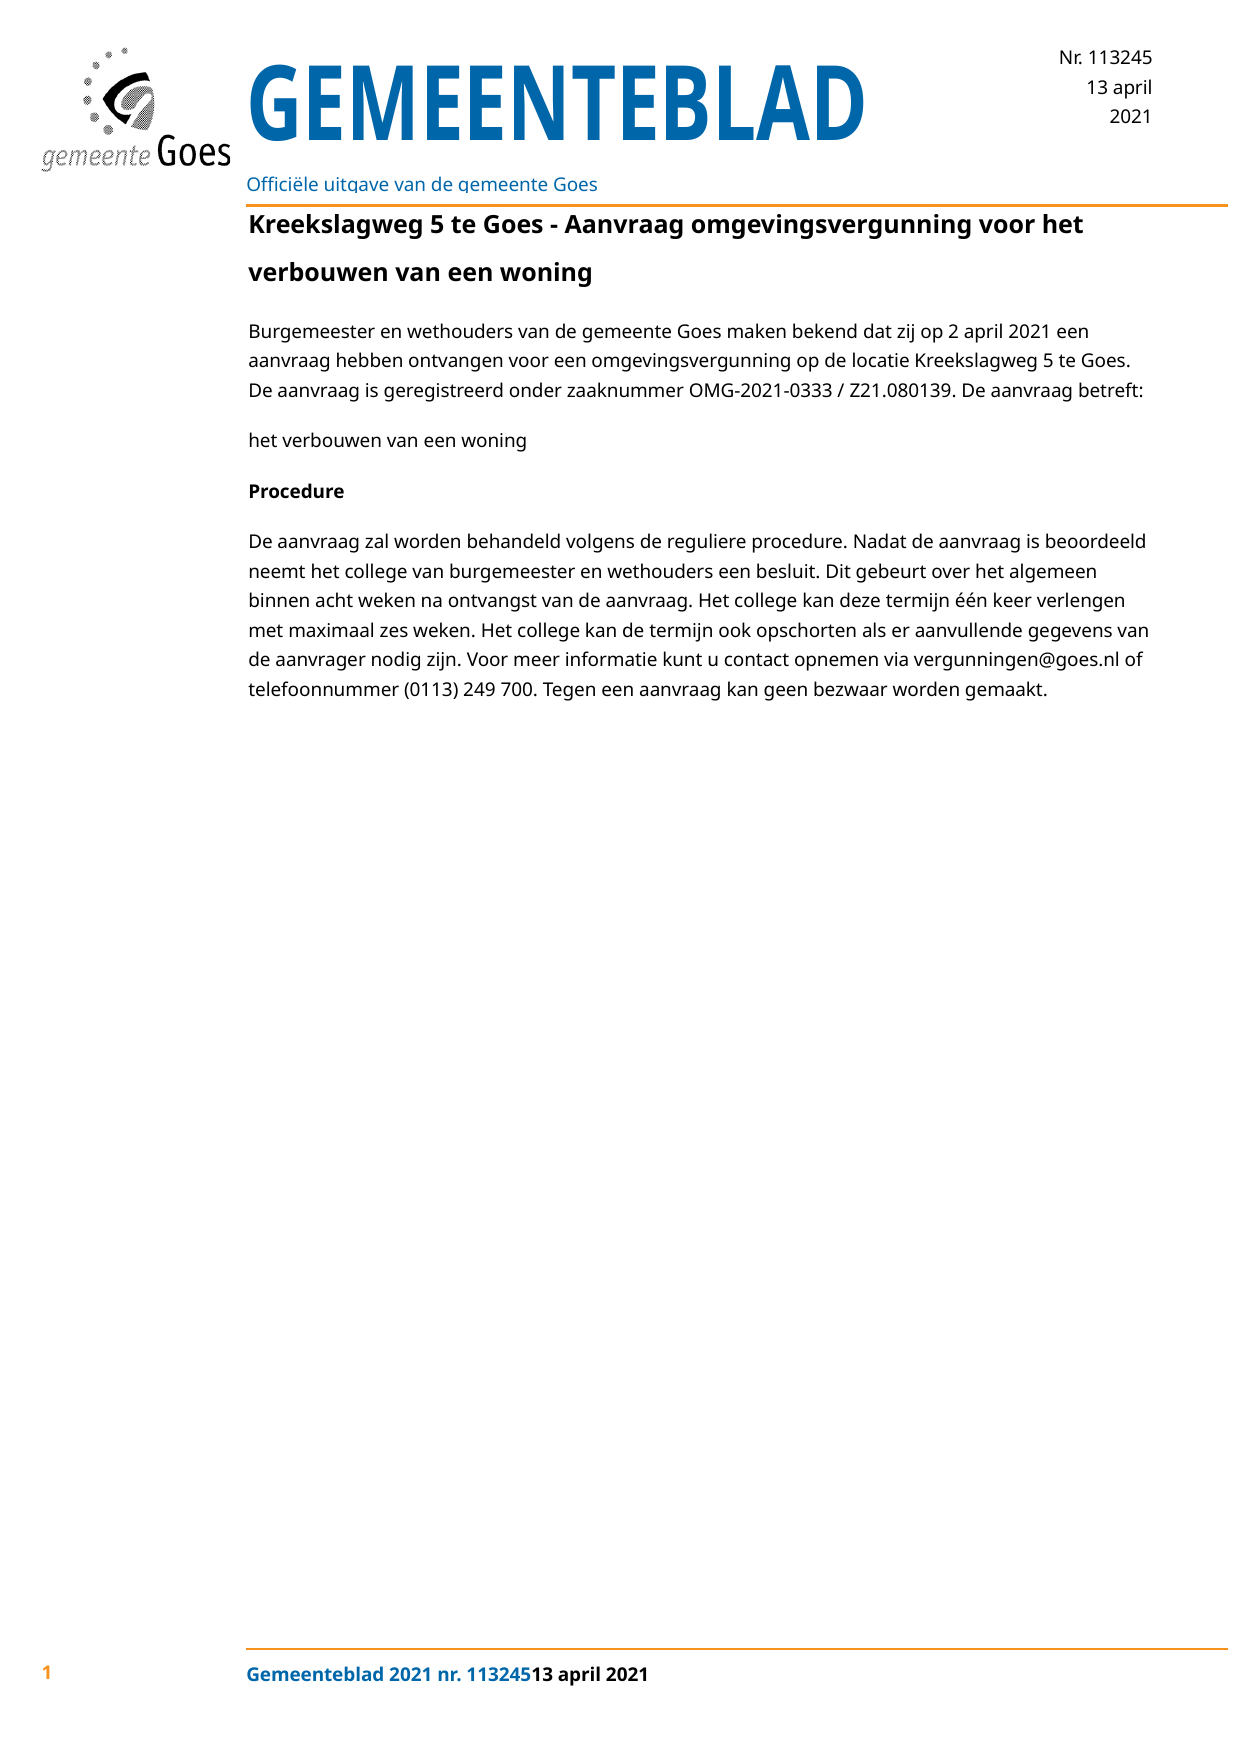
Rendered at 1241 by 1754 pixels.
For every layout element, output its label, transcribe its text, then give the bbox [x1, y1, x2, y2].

text Kreekslagweg 5 te Goes - Aanvraag omgevingsvergunning voor het verbouwen van een woning [248, 207, 1152, 288]
text Procedure [248, 478, 1152, 504]
text De aanvraag zal worden behandeld volgens de reguliere procedure. Nadat de aanvraag is beoordeeld neemt het college van burgemeester en wethouders een besluit. Dit gebeurt over het algemeen binnen acht weken na ontvangst van de aanvraag. Het college kan deze termijn één keer verlengen met maximaal zes weken. Het college kan de termijn ook opschorten als er aanvullende gegevens van de aanvrager nodig zijn. Voor meer informatie kunt u contact opnemen via vergunningen@goes.nl of telefoonnummer (0113) 249 700. Tegen een aanvraag kan geen bezwaar worden gemaakt. [248, 528, 1152, 702]
text het verbouwen van een woning [248, 427, 1152, 453]
text Burgemeester en wethouders van de gemeente Goes maken bekend dat zij op 2 april 2021 een aanvraag hebben ontvangen voor een omgevingsvergunning op de locatie Kreekslagweg 5 te Goes. De aanvraag is geregistreerd onder zaaknummer OMG-2021-0333 / Z21.080139. De aanvraag betreft: [248, 318, 1152, 403]
picture [41, 47, 231, 172]
